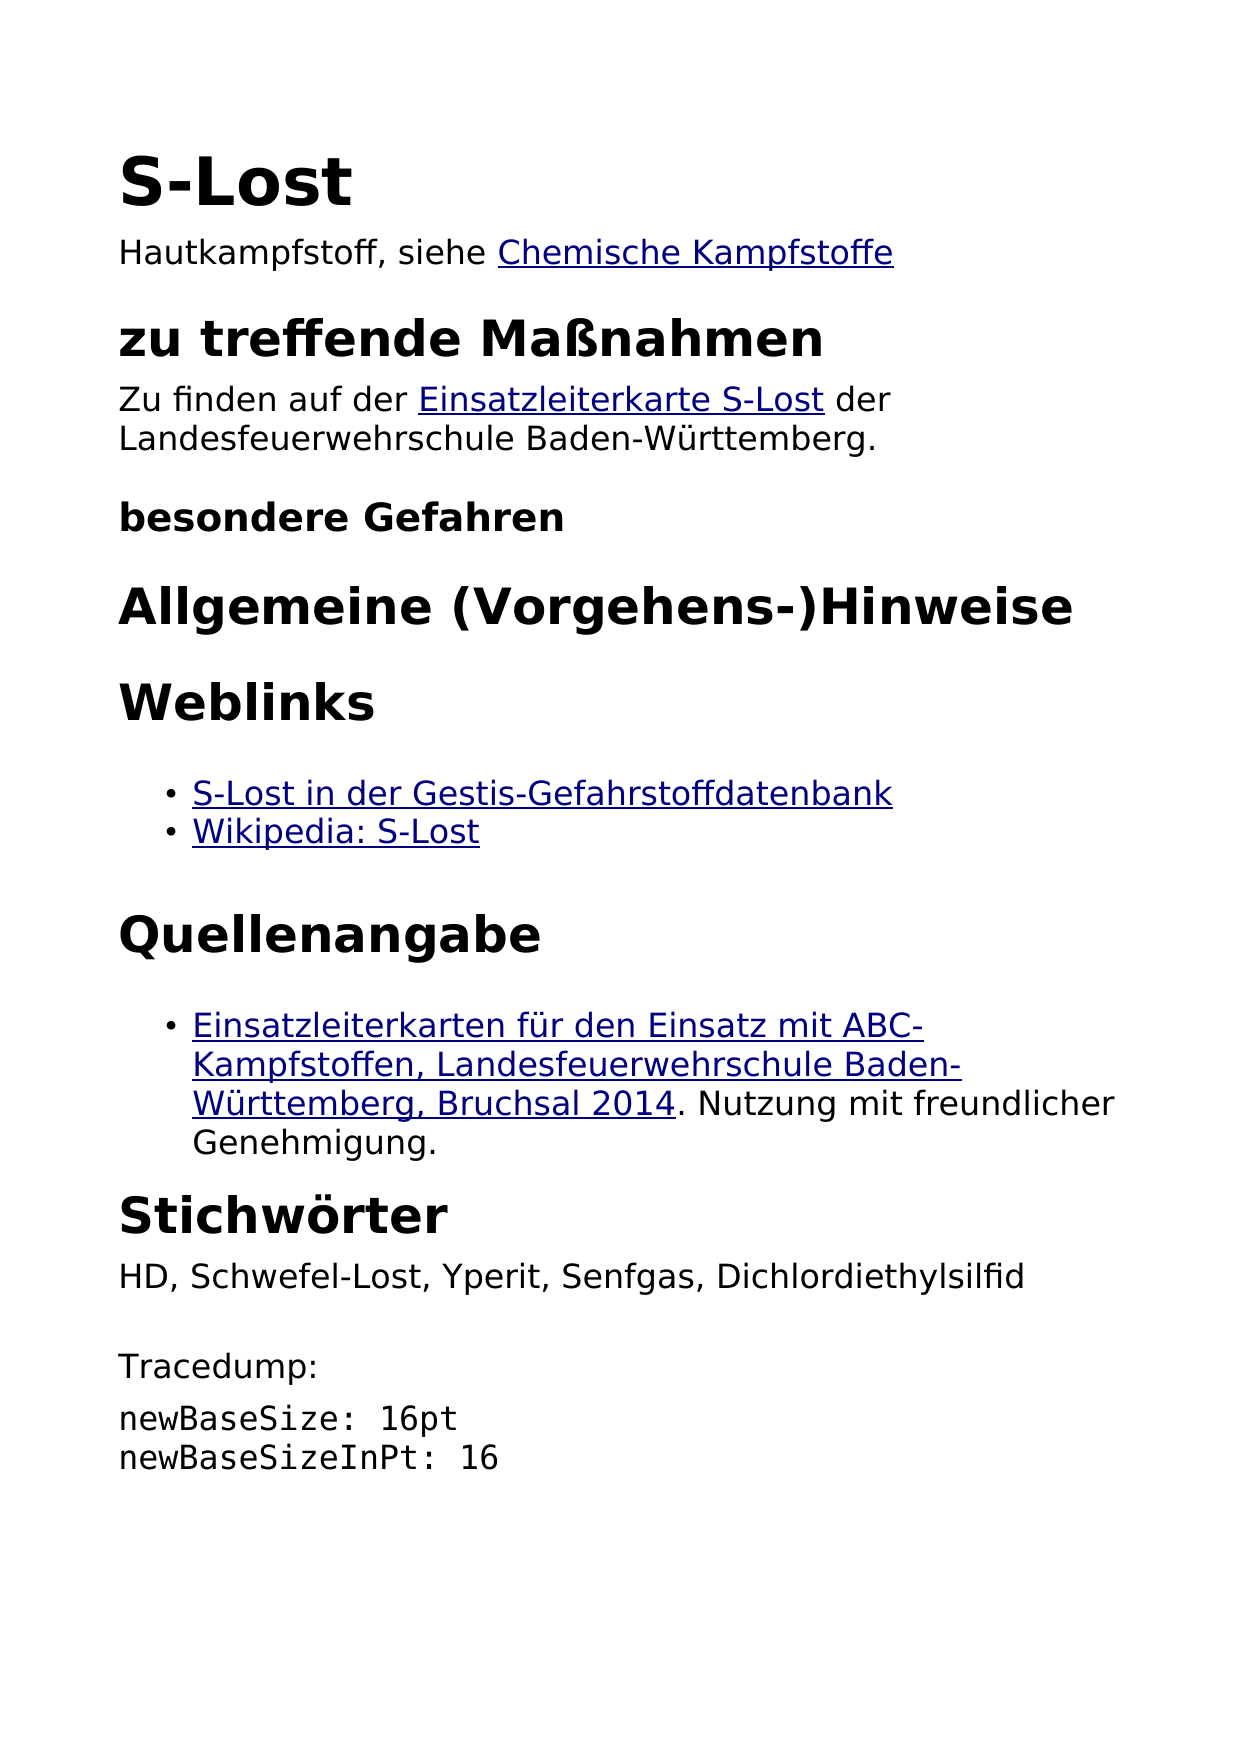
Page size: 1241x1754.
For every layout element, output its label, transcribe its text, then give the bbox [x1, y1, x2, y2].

subtitle besondere Gefahren [118, 496, 1122, 541]
list Wikipedia: S-Lost [177, 813, 1122, 852]
list S-Lost in der Gestis-Gefahrstoffdatenbank [177, 774, 1122, 813]
list Einsatzleiterkarten für den Einsatz mit ABC-Kampfstoffen, Landesfeuerwehrschule Baden-Württemberg, Bruchsal 2014. Nutzung mit freundlicher Genehmigung. [177, 1007, 1122, 1162]
subtitle S-Lost [118, 143, 1122, 221]
text Tracedump: [118, 1309, 1122, 1387]
subtitle zu treffende Maßnahmen [118, 309, 1122, 368]
text HD, Schwefel-Lost, Yperit, Senfgas, Dichlordiethylsilfid [118, 1258, 1122, 1297]
text Hautkampfstoff, siehe Chemische Kampfstoffe [118, 233, 1122, 272]
subtitle Quellenangabe [118, 906, 1122, 964]
text Zu finden auf der Einsatzleiterkarte S-Lost der Landesfeuerwehrschule Baden-Württemberg. [118, 380, 1122, 458]
subtitle Weblinks [118, 674, 1122, 732]
text newBaseSize: 16pt newBaseSizeInPt: 16 [118, 1399, 1122, 1477]
subtitle Allgemeine (Vorgehens-)Hinweise [118, 578, 1122, 636]
subtitle Stichwörter [118, 1187, 1122, 1245]
